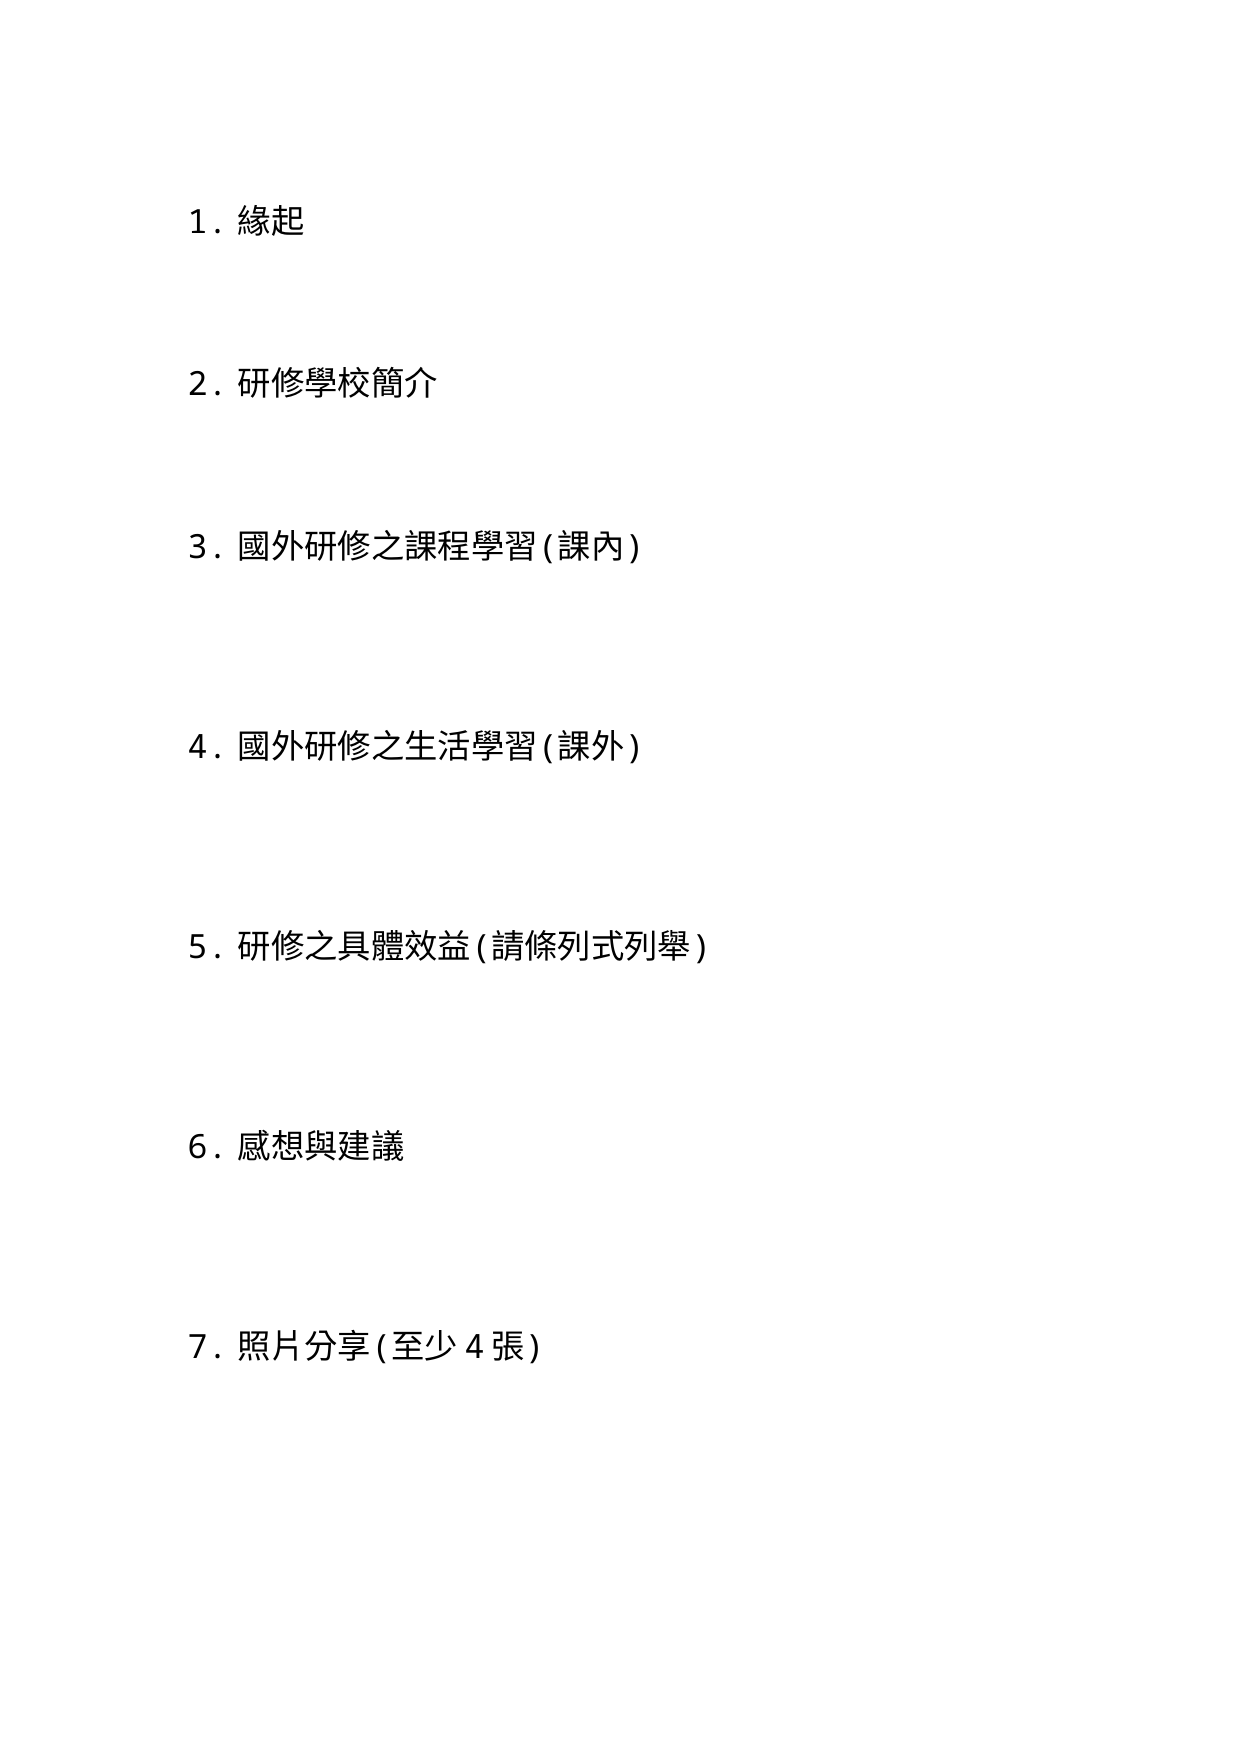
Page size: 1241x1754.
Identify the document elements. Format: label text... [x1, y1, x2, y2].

list 感想與建議 [187, 1102, 1053, 1164]
list 研修學校簡介 [187, 339, 1053, 402]
list 研修之具體效益(請條列式列舉) [187, 902, 1053, 964]
list 緣起 [187, 177, 1053, 239]
list 照片分享(至少4張) [187, 1302, 1053, 1364]
list 國外研修之課程學習(課內) [187, 502, 1053, 564]
list 國外研修之生活學習(課外) [187, 702, 1053, 764]
